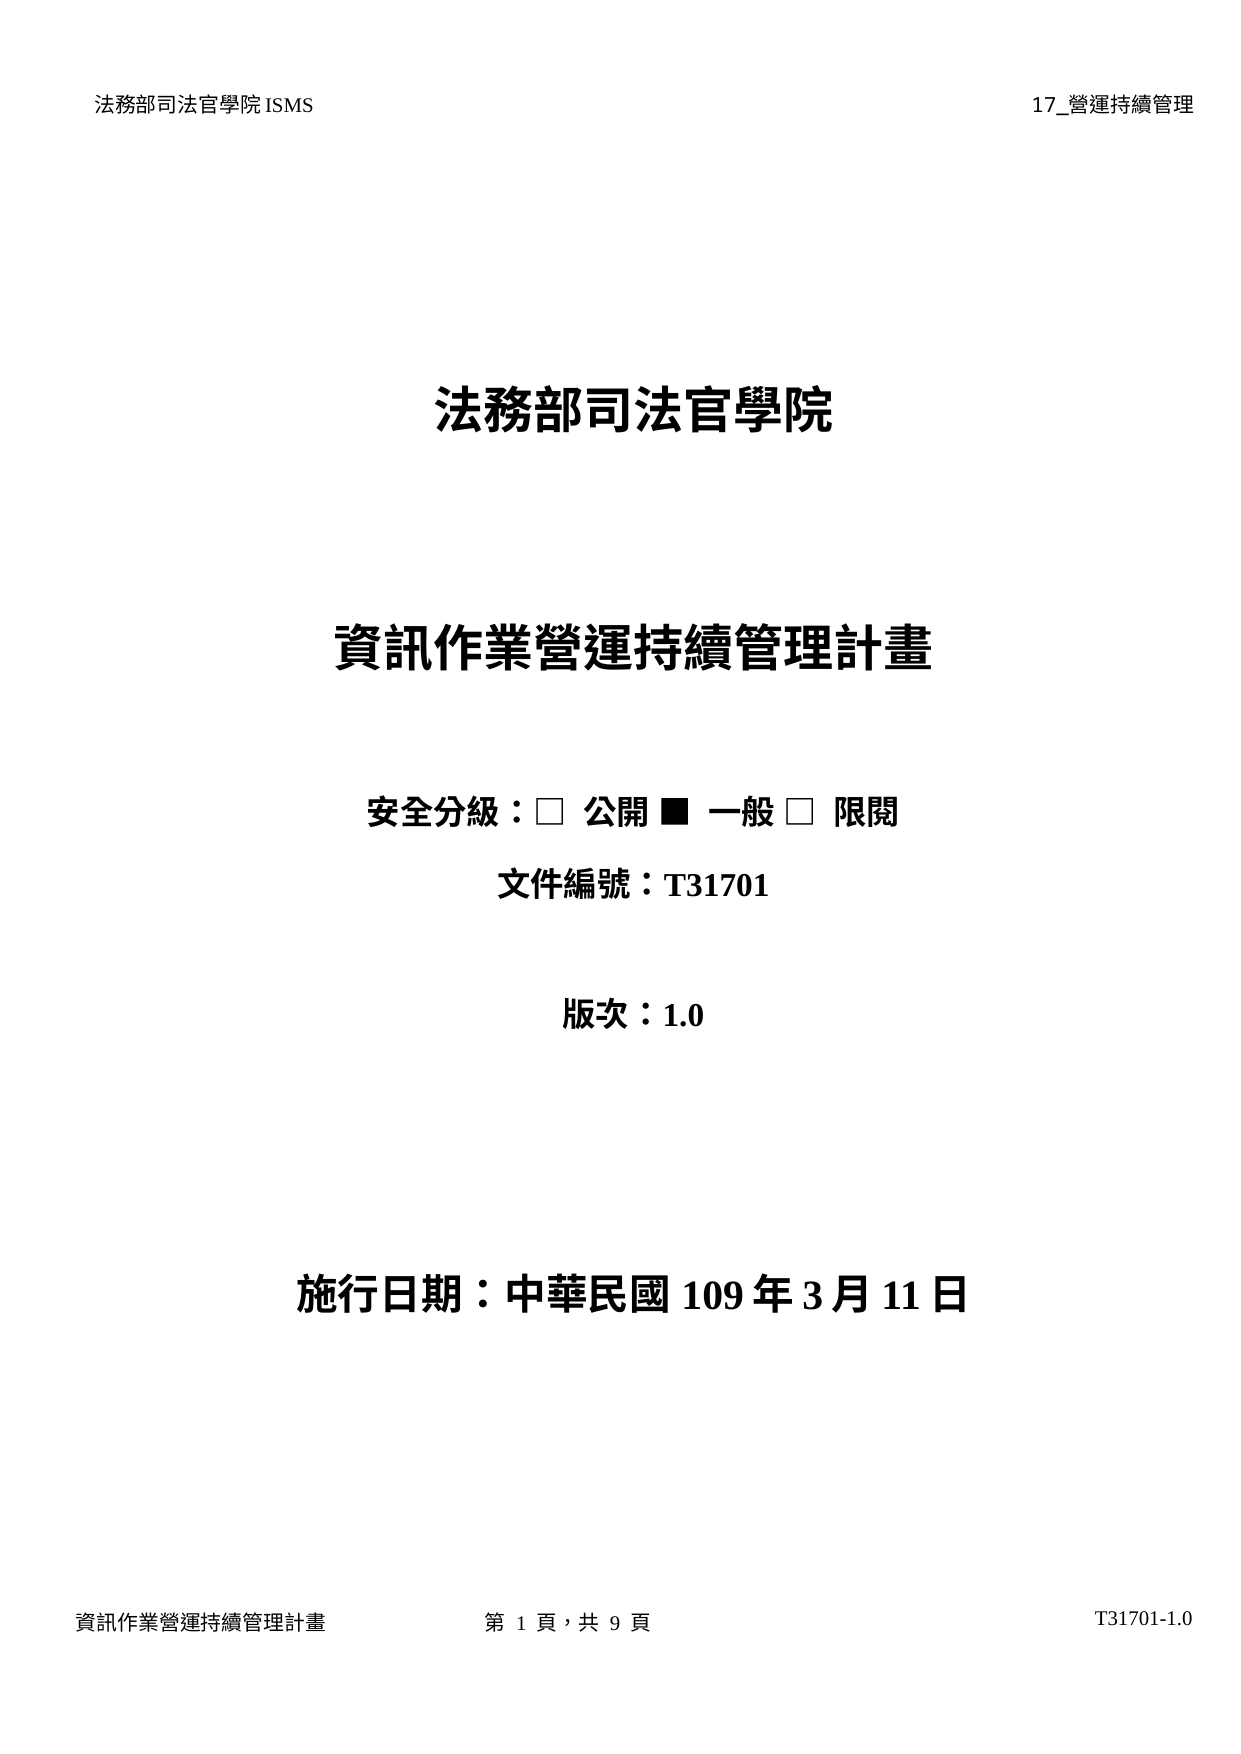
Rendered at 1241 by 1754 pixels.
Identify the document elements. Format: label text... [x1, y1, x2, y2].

text 文件編號：T31701 [192, 858, 1074, 906]
text 法務部司法官學院 [192, 371, 1074, 443]
text 施行日期：中華民國 109年3月11日 [192, 1261, 1074, 1321]
text 資訊作業營運持續管理計畫 [192, 609, 1074, 681]
text 安全分級：□ 公開 ■ 一般 □ 限閱 [192, 786, 1074, 834]
text 版次：1.0 [192, 988, 1074, 1036]
